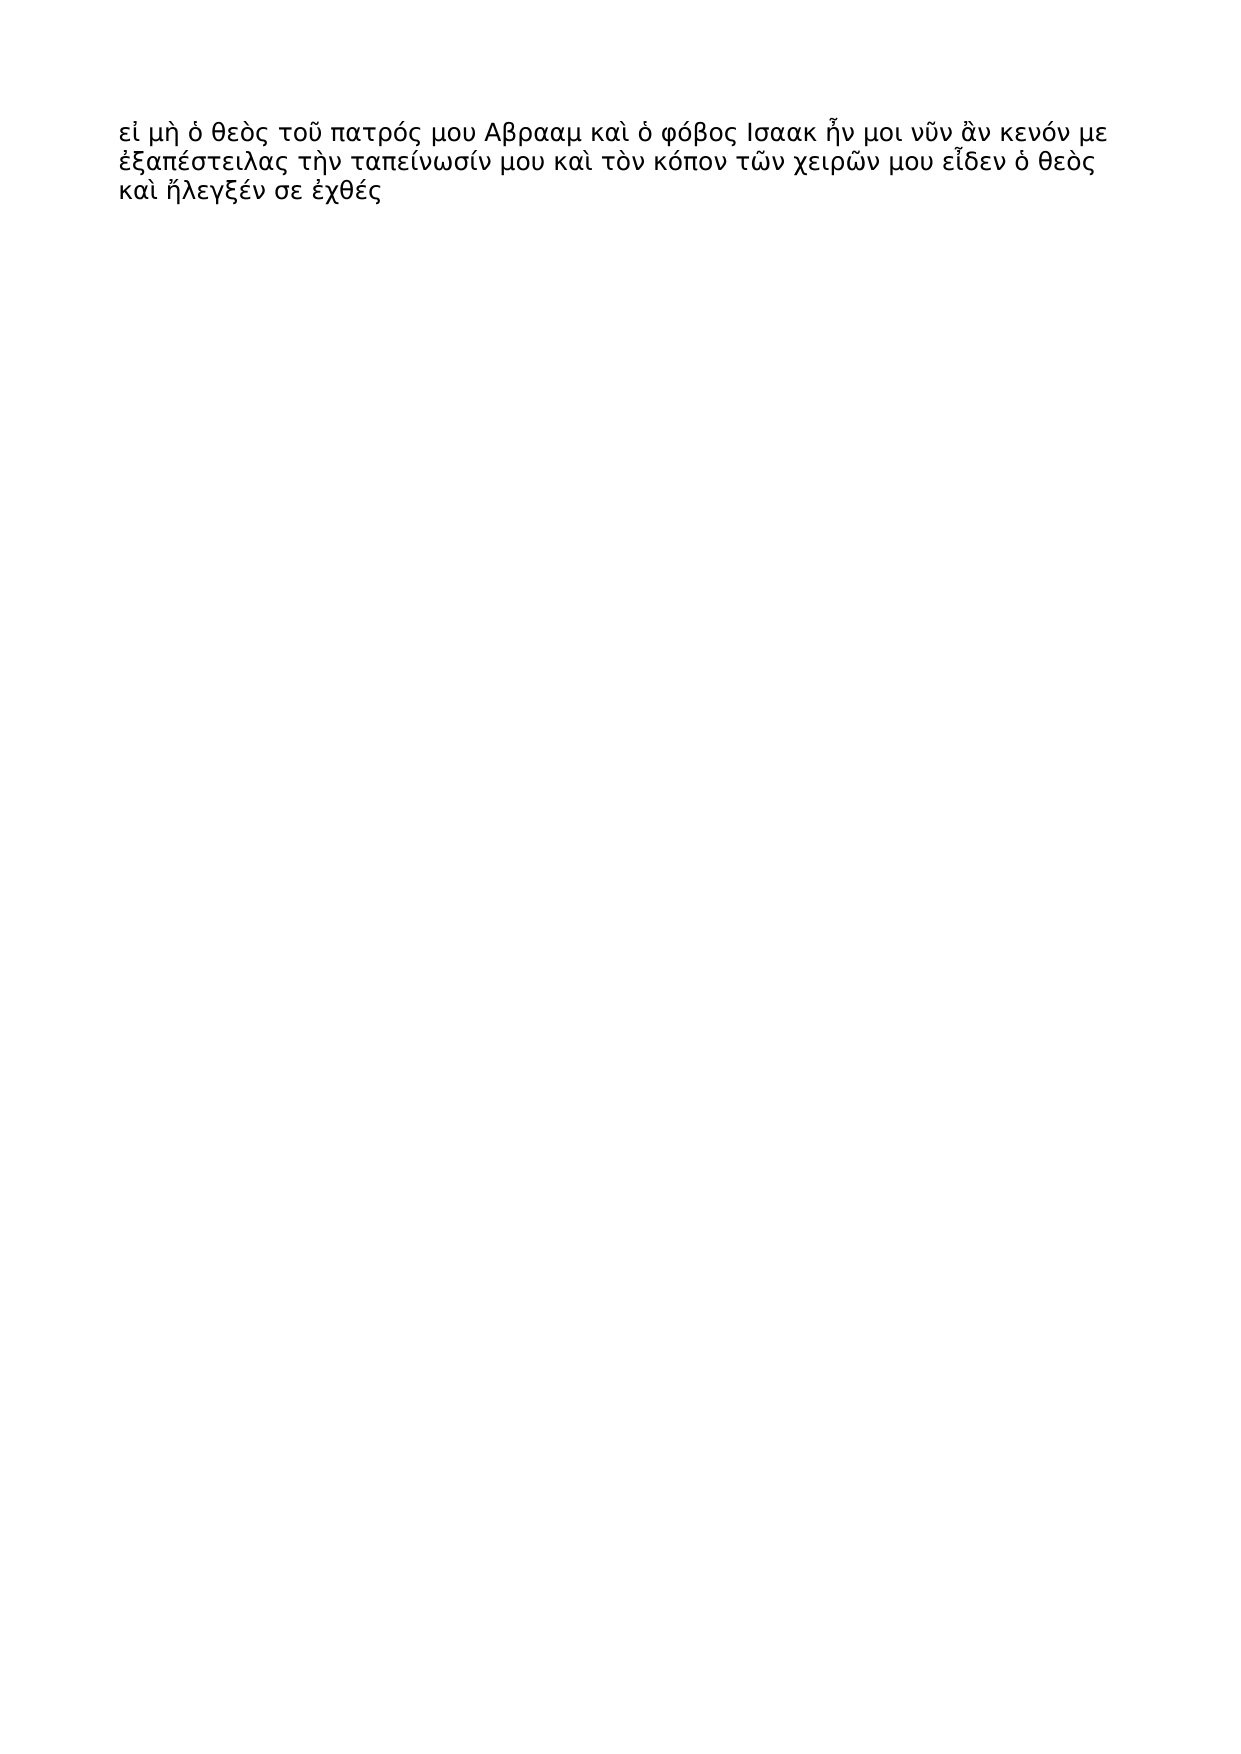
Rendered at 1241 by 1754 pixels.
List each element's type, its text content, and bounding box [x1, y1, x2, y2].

text εἰ μὴ ὁ θεὸς τοῦ πατρός μου Αβρααμ καὶ ὁ φόβος Ισαακ ἦν μοι νῦν ἂν κενόν με ἐξαπέστειλας τὴν ταπείνωσίν μου καὶ τὸν κόπον τῶν χειρῶν μου εἶδεν ὁ θεὸς καὶ ἤλεγξέν σε ἐχθές [118, 118, 1122, 206]
